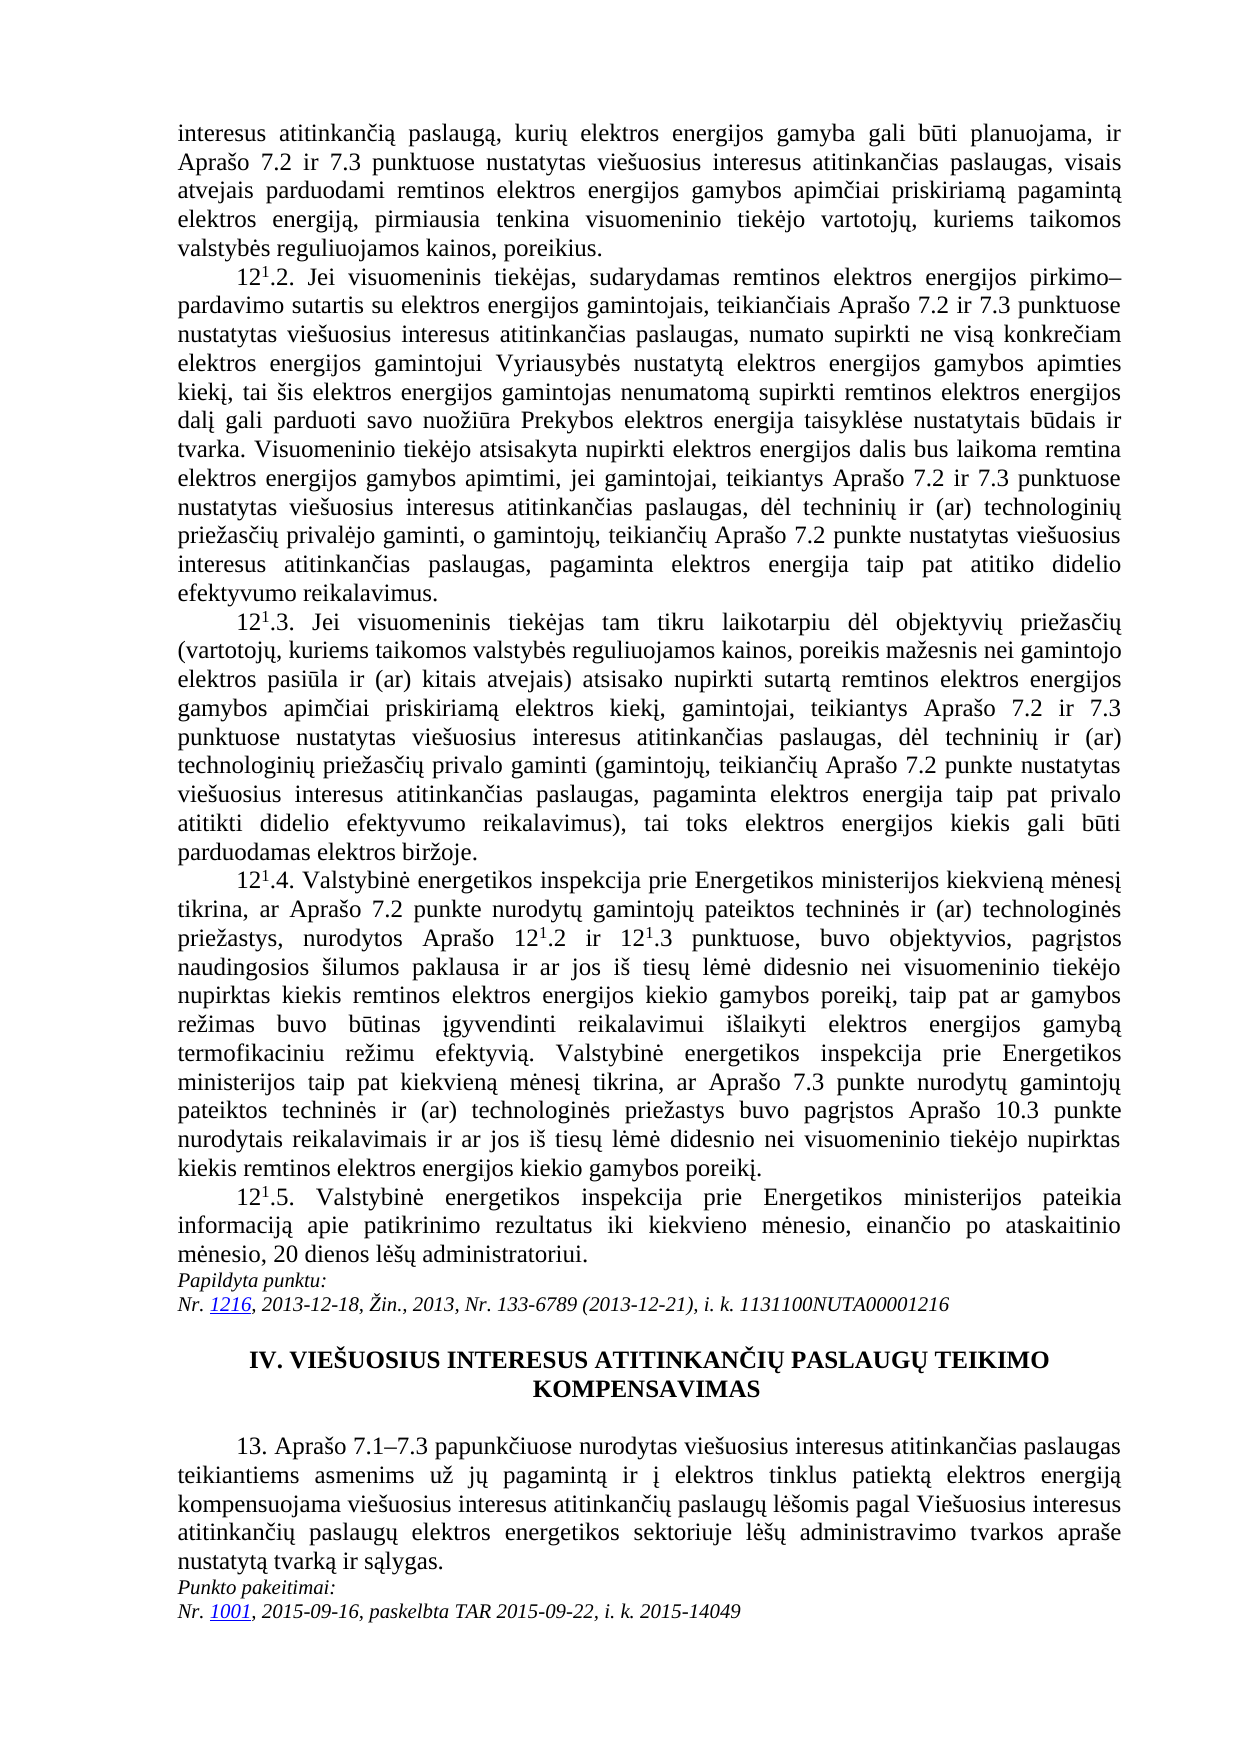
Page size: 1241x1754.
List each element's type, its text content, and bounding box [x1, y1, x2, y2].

text 121.4. Valstybinė energetikos inspekcija prie Energetikos ministerijos kiekvieną mėnesį tikrina, ar Aprašo 7.2 punkte nurodytų gamintojų pateiktos techninės ir (ar) technologinės priežastys, nurodytos Aprašo 121.2 ir 121.3 punktuose, buvo objektyvios, pagrįstos naudingosios šilumos paklausa ir ar jos iš tiesų lėmė didesnio nei visuomeninio tiekėjo nupirktas kiekis remtinos elektros energijos kiekio gamybos poreikį, taip pat ar gamybos režimas buvo būtinas įgyvendinti reikalavimui išlaikyti elektros energijos gamybą termofikaciniu režimu efektyvią. Valstybinė energetikos inspekcija prie Energetikos ministerijos taip pat kiekvieną mėnesį tikrina, ar Aprašo 7.3 punkte nurodytų gamintojų pateiktos techninės ir (ar) technologinės priežastys buvo pagrįstos Aprašo 10.3 punkte nurodytais reikalavimais ir ar jos iš tiesų lėmė didesnio nei visuomeninio tiekėjo nupirktas kiekis remtinos elektros energijos kiekio gamybos poreikį. [177, 866, 1122, 1182]
text Punkto pakeitimai: [177, 1575, 1122, 1599]
text IV. viešuosius interesus atitinkančių paslaugų TEIKIMO KOMPENSAVIMas [177, 1345, 1122, 1402]
text interesus atitinkančią paslaugą, kurių elektros energijos gamyba gali būti planuojama, ir Aprašo 7.2 ir 7.3 punktuose nustatytas viešuosius interesus atitinkančias paslaugas, visais atvejais parduodami remtinos elektros energijos gamybos apimčiai priskiriamą pagamintą elektros energiją, pirmiausia tenkina visuomeninio tiekėjo vartotojų, kuriems taikomos valstybės reguliuojamos kainos, poreikius. [177, 118, 1122, 262]
text Nr. 1216, 2013-12-18, Žin., 2013, Nr. 133-6789 (2013-12-21), i. k. 1131100NUTA00001216 [177, 1292, 1122, 1316]
text 13. Aprašo 7.1–7.3 papunkčiuose nurodytas viešuosius interesus atitinkančias paslaugas teikiantiems asmenims už jų pagamintą ir į elektros tinklus patiektą elektros energiją kompensuojama viešuosius interesus atitinkančių paslaugų lėšomis pagal Viešuosius interesus atitinkančių paslaugų elektros energetikos sektoriuje lėšų administravimo tvarkos apraše nustatytą tvarką ir sąlygas. [177, 1431, 1122, 1575]
text 121.5. Valstybinė energetikos inspekcija prie Energetikos ministerijos pateikia informaciją apie patikrinimo rezultatus iki kiekvieno mėnesio, einančio po ataskaitinio mėnesio, 20 dienos lėšų administratoriui. [177, 1182, 1122, 1268]
text 121.2. Jei visuomeninis tiekėjas, sudarydamas remtinos elektros energijos pirkimo–pardavimo sutartis su elektros energijos gamintojais, teikiančiais Aprašo 7.2 ir 7.3 punktuose nustatytas viešuosius interesus atitinkančias paslaugas, numato supirkti ne visą konkrečiam elektros energijos gamintojui Vyriausybės nustatytą elektros energijos gamybos apimties kiekį, tai šis elektros energijos gamintojas nenumatomą supirkti remtinos elektros energijos dalį gali parduoti savo nuožiūra Prekybos elektros energija taisyklėse nustatytais būdais ir tvarka. Visuomeninio tiekėjo atsisakyta nupirkti elektros energijos dalis bus laikoma remtina elektros energijos gamybos apimtimi, jei gamintojai, teikiantys Aprašo 7.2 ir 7.3 punktuose nustatytas viešuosius interesus atitinkančias paslaugas, dėl techninių ir (ar) technologinių priežasčių privalėjo gaminti, o gamintojų, teikiančių Aprašo 7.2 punkte nustatytas viešuosius interesus atitinkančias paslaugas, pagaminta elektros energija taip pat atitiko didelio efektyvumo reikalavimus. [177, 262, 1122, 607]
text Papildyta punktu: [177, 1268, 1122, 1292]
text Nr. 1001, 2015-09-16, paskelbta TAR 2015-09-22, i. k. 2015-14049 [177, 1599, 1122, 1623]
text 121.3. Jei visuomeninis tiekėjas tam tikru laikotarpiu dėl objektyvių priežasčių (vartotojų, kuriems taikomos valstybės reguliuojamos kainos, poreikis mažesnis nei gamintojo elektros pasiūla ir (ar) kitais atvejais) atsisako nupirkti sutartą remtinos elektros energijos gamybos apimčiai priskiriamą elektros kiekį, gamintojai, teikiantys Aprašo 7.2 ir 7.3 punktuose nustatytas viešuosius interesus atitinkančias paslaugas, dėl techninių ir (ar) technologinių priežasčių privalo gaminti (gamintojų, teikiančių Aprašo 7.2 punkte nustatytas viešuosius interesus atitinkančias paslaugas, pagaminta elektros energija taip pat privalo atitikti didelio efektyvumo reikalavimus), tai toks elektros energijos kiekis gali būti parduodamas elektros biržoje. [177, 607, 1122, 866]
